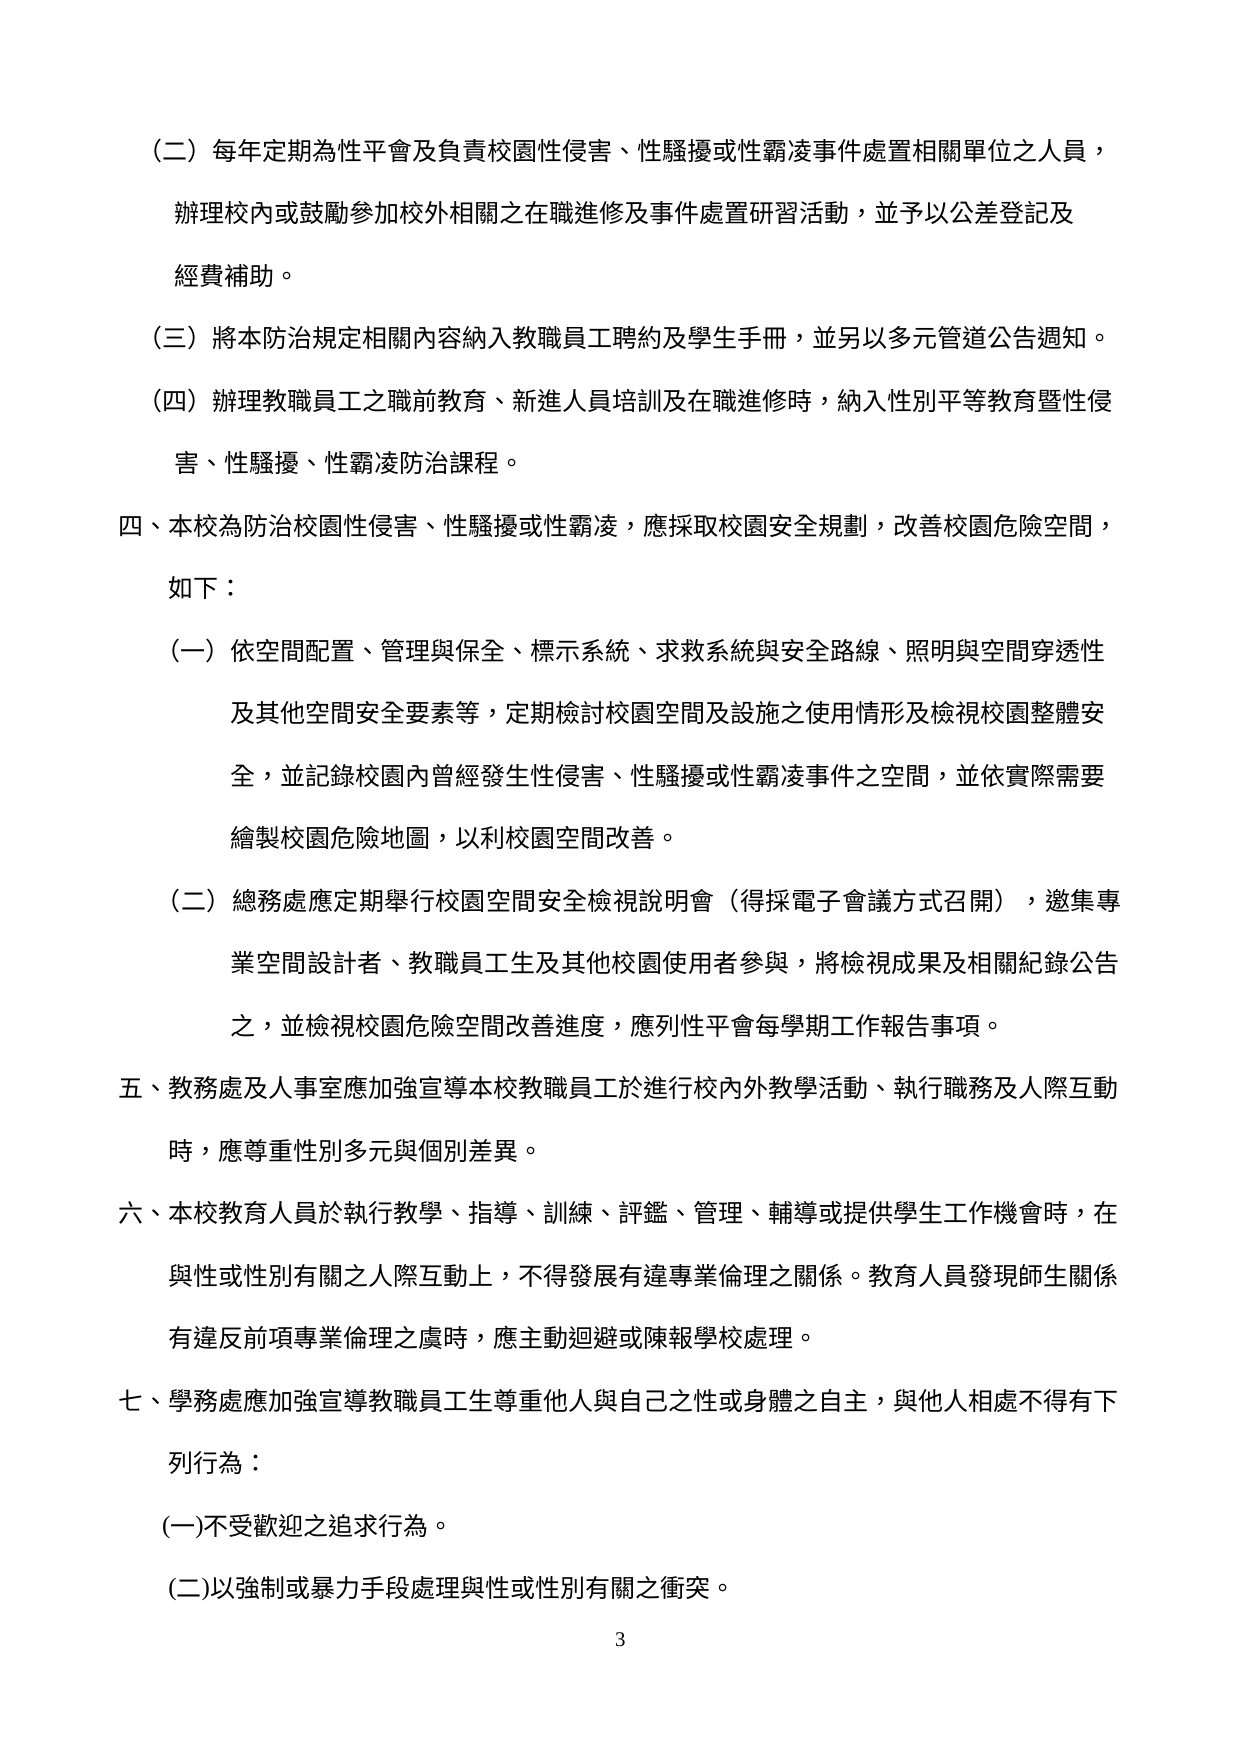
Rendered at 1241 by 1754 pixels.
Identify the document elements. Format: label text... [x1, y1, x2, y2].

text （一）依空間配置、管理與保全、標示系統、求救系統與安全路線、照明與空間穿透性及其他空間安全要素等，定期檢討校園空間及設施之使用情形及檢視校園整體安全，並記錄校園內曾經發生性侵害、性騷擾或性霸凌事件之空間，並依實際需要繪製校園危險地圖，以利校園空間改善。 [156, 608, 1122, 858]
text 害、性騷擾、性霸凌防治課程。 [118, 420, 1122, 483]
text （二）總務處應定期舉行校園空間安全檢視說明會（得採電子會議方式召開），邀集專業空間設計者、教職員工生及其他校園使用者參與，將檢視成果及相關紀錄公告之，並檢視校園危險空間改善進度，應列性平會每學期工作報告事項。 [156, 858, 1122, 1045]
text 辦理校內或鼓勵參加校外相關之在職進修及事件處置研習活動，並予以公差登記及 [118, 170, 1122, 233]
text （三）將本防治規定相關內容納入教職員工聘約及學生手冊，並另以多元管道公告週知。 [118, 295, 1122, 358]
text （二）每年定期為性平會及負責校園性侵害、性騷擾或性霸凌事件處置相關單位之人員， [118, 108, 1122, 170]
text 七、學務處應加強宣導教職員工生尊重他人與自己之性或身體之自主，與他人相處不得有下列行為： [118, 1358, 1122, 1483]
text 四、本校為防治校園性侵害、性騷擾或性霸凌，應採取校園安全規劃，改善校園危險空間，如下： [118, 483, 1122, 608]
text 經費補助。 [118, 233, 1122, 295]
text (一)不受歡迎之追求行為。 (二)以強制或暴力手段處理與性或性別有關之衝突。 [156, 1483, 1122, 1608]
text （四）辦理教職員工之職前教育、新進人員培訓及在職進修時，納入性別平等教育暨性侵 [118, 358, 1122, 420]
text 六、本校教育人員於執行教學、指導、訓練、評鑑、管理、輔導或提供學生工作機會時，在與性或性別有關之人際互動上，不得發展有違專業倫理之關係。教育人員發現師生關係有違反前項專業倫理之虞時，應主動迴避或陳報學校處理。 [118, 1170, 1122, 1358]
text 五、教務處及人事室應加強宣導本校教職員工於進行校內外教學活動、執行職務及人際互動時，應尊重性別多元與個別差異。 [118, 1045, 1122, 1170]
